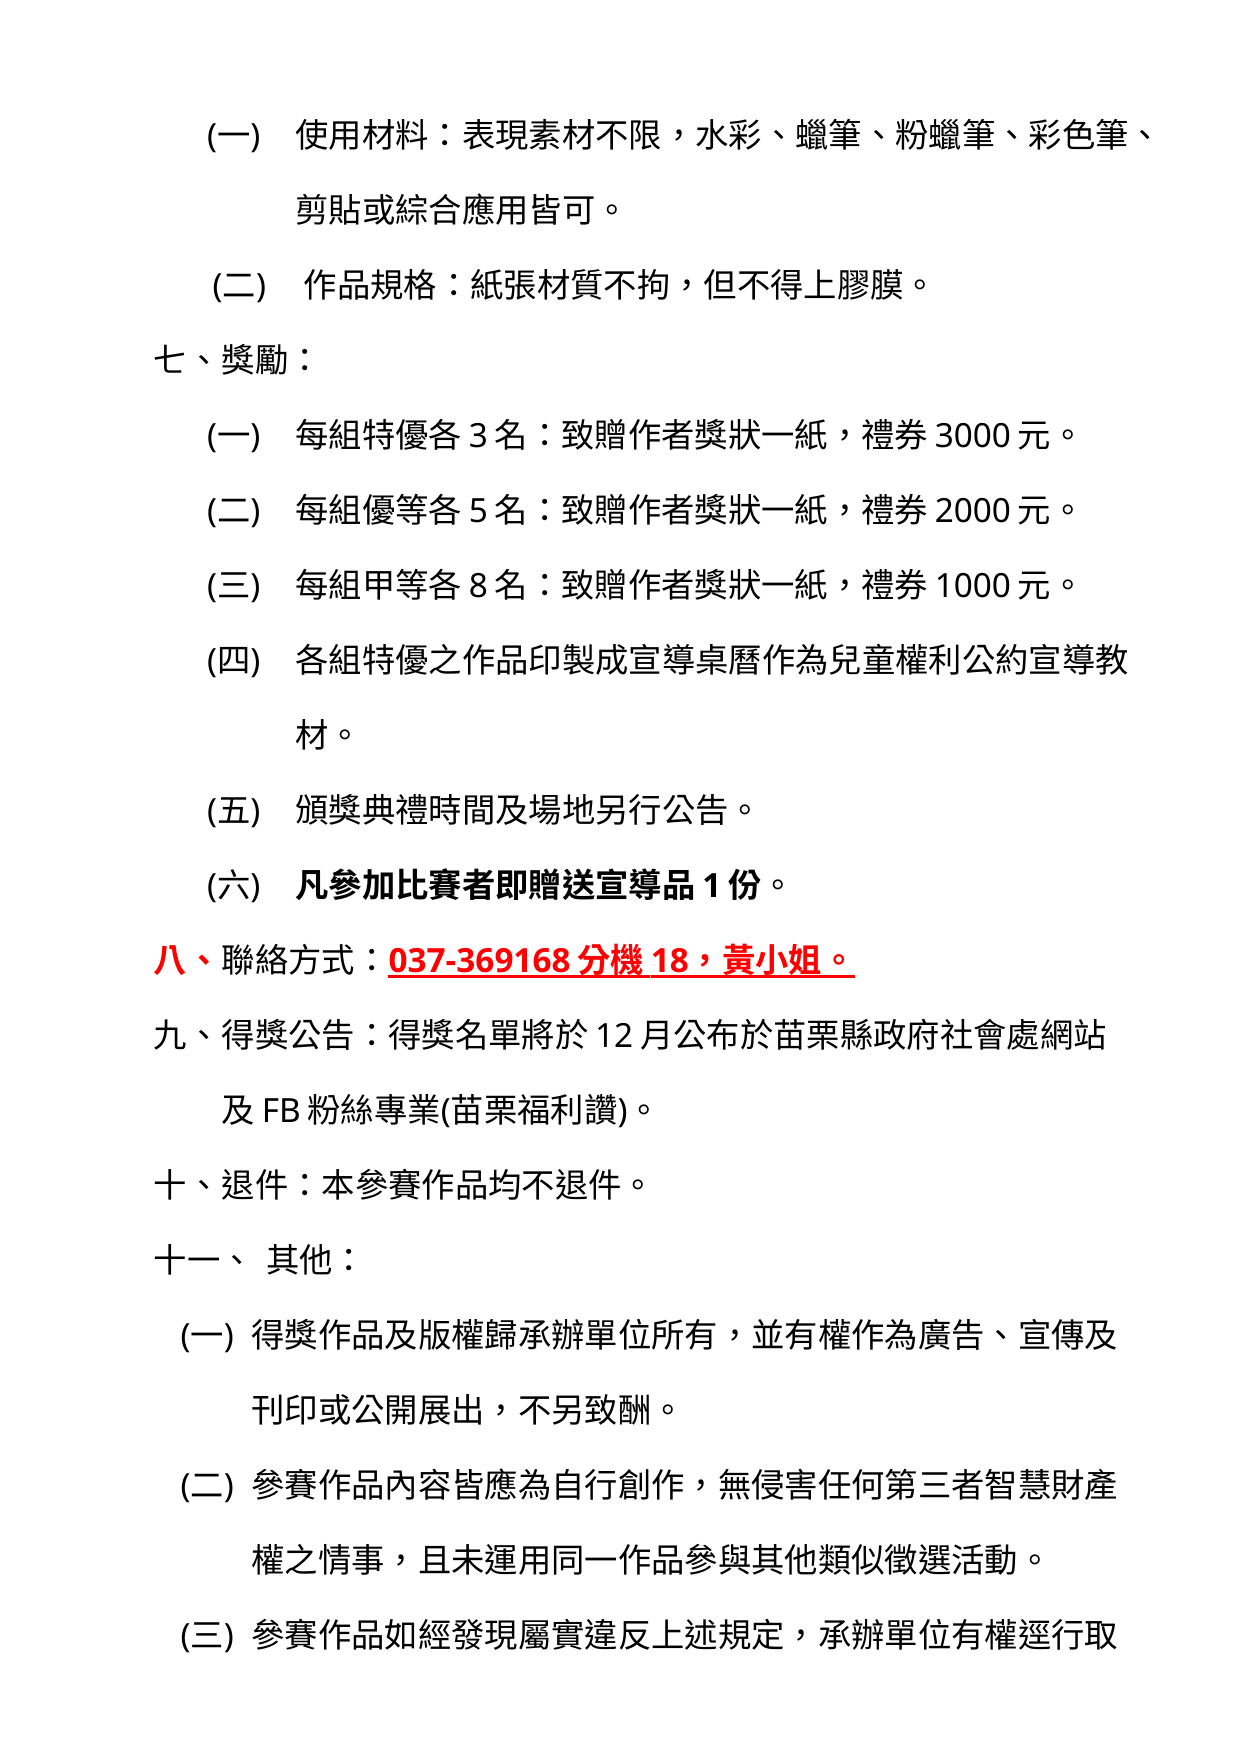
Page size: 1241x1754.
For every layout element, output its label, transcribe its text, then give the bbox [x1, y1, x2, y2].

list 其他： [153, 1214, 1137, 1289]
list 作品規格：紙張材質不拘，但不得上膠膜。 [212, 239, 1137, 314]
list 每組甲等各8名：致贈作者獎狀一紙，禮券1000元。 [207, 539, 1137, 614]
list 頒獎典禮時間及場地另行公告。 [207, 764, 1137, 839]
list 獎勵： [153, 314, 1137, 389]
list 得獎作品及版權歸承辦單位所有，並有權作為廣告、宣傳及刊印或公開展出，不另致酬。 [180, 1289, 1137, 1439]
list 每組優等各5名：致贈作者獎狀一紙，禮券2000元。 [207, 464, 1137, 539]
list 聯絡方式：037-369168分機18，黃小姐。 [153, 914, 1137, 989]
list 每組特優各3名：致贈作者獎狀一紙，禮券3000元。 [207, 389, 1137, 464]
list 參賽作品如經發現屬實違反上述規定，承辦單位有權逕行取 [180, 1589, 1137, 1664]
list 使用材料：表現素材不限，水彩、蠟筆、粉蠟筆、彩色筆、剪貼或綜合應用皆可。 [207, 89, 1137, 239]
list 退件：本參賽作品均不退件。 [153, 1139, 1137, 1214]
list 參賽作品內容皆應為自行創作，無侵害任何第三者智慧財產權之情事，且未運用同一作品參與其他類似徵選活動。 [180, 1439, 1137, 1589]
list 各組特優之作品印製成宣導桌曆作為兒童權利公約宣導教材。 [207, 614, 1137, 764]
list 得獎公告：得獎名單將於12月公布於苗栗縣政府社會處網站及FB粉絲專業(苗栗福利讚)。 [153, 989, 1137, 1139]
list 凡參加比賽者即贈送宣導品1份。 [207, 839, 1137, 914]
